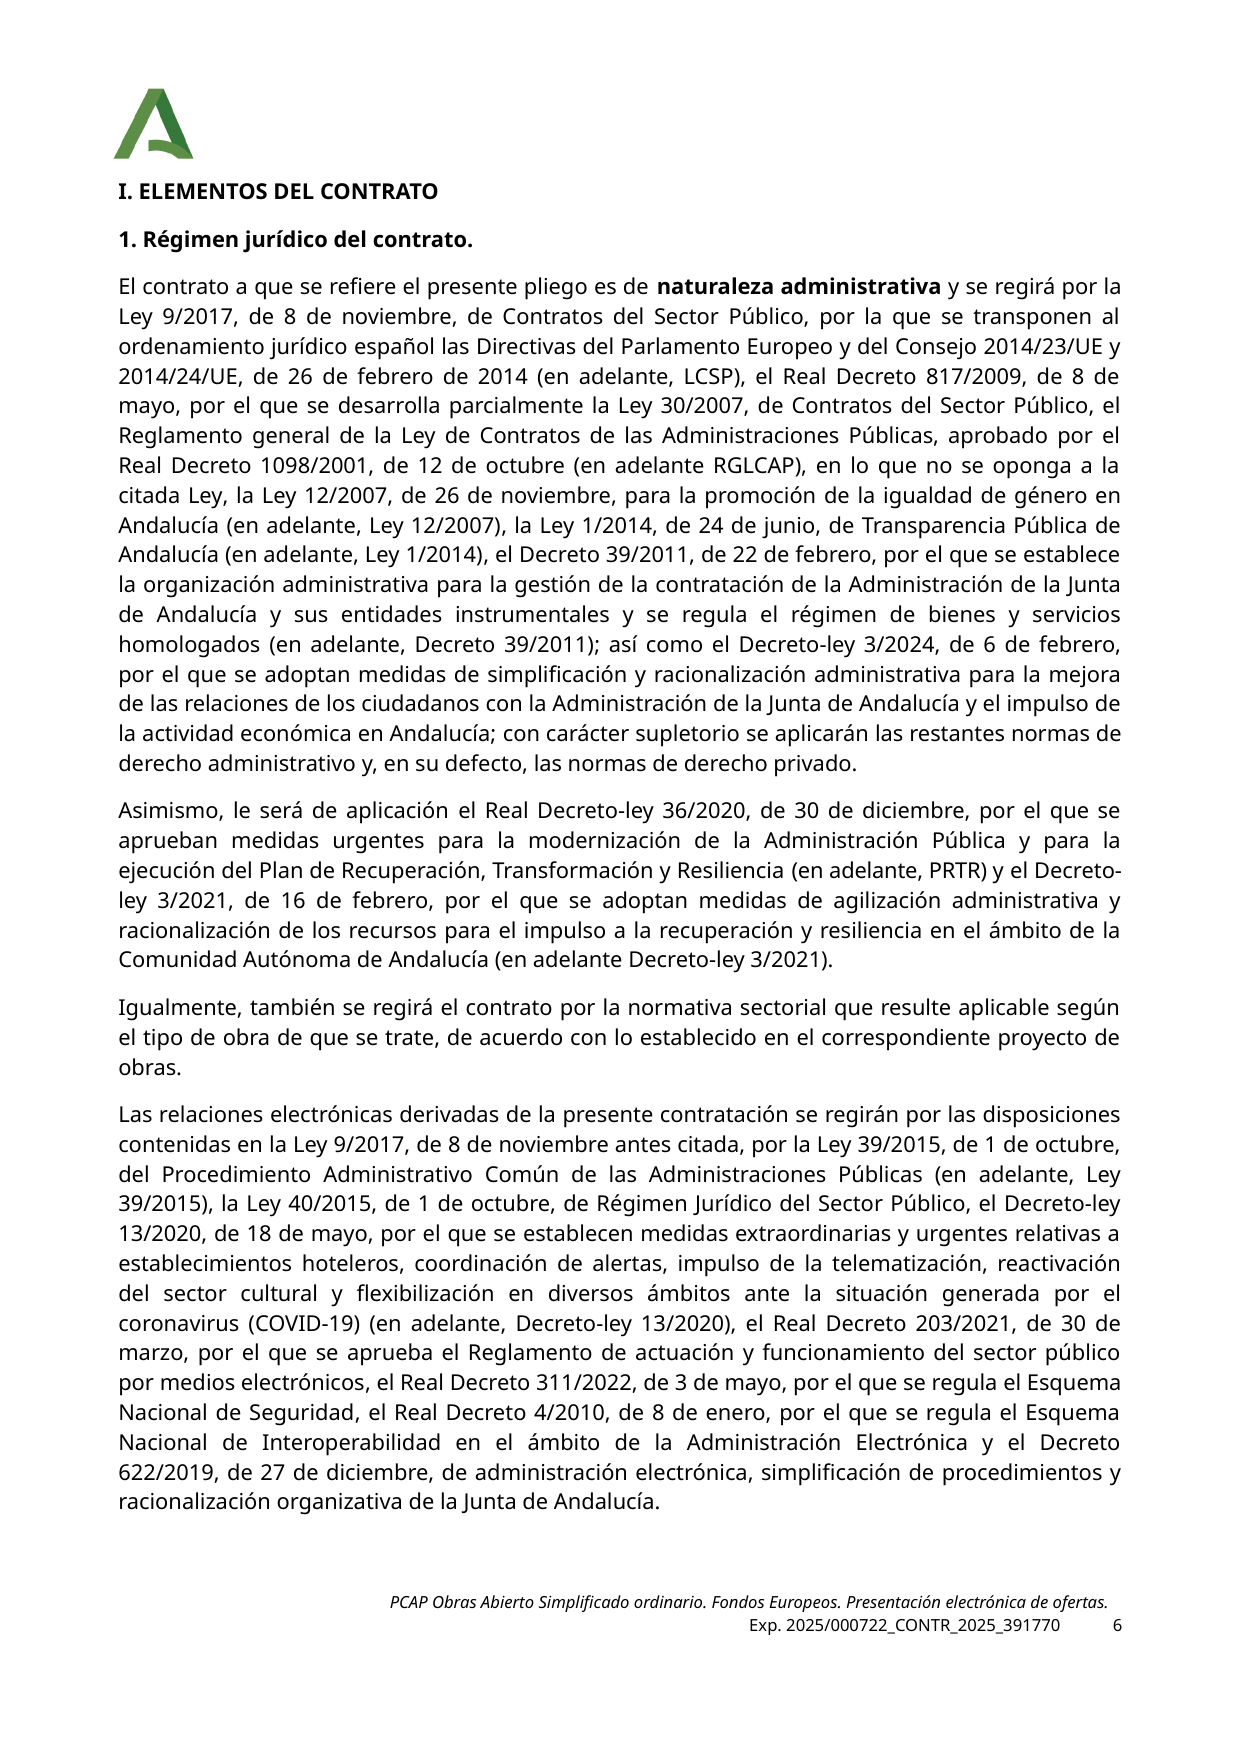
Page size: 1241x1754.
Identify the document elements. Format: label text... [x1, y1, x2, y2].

subtitle 1. Régimen jurídico del contrato. [118, 224, 1122, 254]
picture [109, 84, 198, 163]
subtitle I. ELEMENTOS DEL CONTRATO [118, 176, 1122, 206]
text El contrato a que se refiere el presente pliego es de naturaleza administrativa y se regirá por la Ley 9/2017, de 8 de noviembre, de Contratos del Sector Público, por la que se transponen al ordenamiento jurídico español las Directivas del Parlamento Europeo y del Consejo 2014/23/UE y 2014/24/UE, de 26 de febrero de 2014 (en adelante, LCSP), el Real Decreto 817/2009, de 8 de mayo, por el que se desarrolla parcialmente la Ley 30/2007, de Contratos del Sector Público, el Reglamento general de la Ley de Contratos de las Administraciones Públicas, aprobado por el Real Decreto 1098/2001, de 12 de octubre (en adelante RGLCAP), en lo que no se oponga a la citada Ley, la Ley 12/2007, de 26 de noviembre, para la promoción de la igualdad de género en Andalucía (en adelante, Ley 12/2007), la Ley 1/2014, de 24 de junio, de Transparencia Pública de Andalucía (en adelante, Ley 1/2014), el Decreto 39/2011, de 22 de febrero, por el que se establece la organización administrativa para la gestión de la contratación de la Administración de la Junta de Andalucía y sus entidades instrumentales y se regula el régimen de bienes y servicios homologados (en adelante, Decreto 39/2011); así como el Decreto-ley 3/2024, de 6 de febrero, por el que se adoptan medidas de simplificación y racionalización administrativa para la mejora de las relaciones de los ciudadanos con la Administración de la Junta de Andalucía y el impulso de la actividad económica en Andalucía; con carácter supletorio se aplicarán las restantes normas de derecho administrativo y, en su defecto, las normas de derecho privado. [118, 271, 1122, 778]
text Las relaciones electrónicas derivadas de la presente contratación se regirán por las disposiciones contenidas en la Ley 9/2017, de 8 de noviembre antes citada, por la Ley 39/2015, de 1 de octubre, del Procedimiento Administrativo Común de las Administraciones Públicas (en adelante, Ley 39/2015), la Ley 40/2015, de 1 de octubre, de Régimen Jurídico del Sector Público, el Decreto-ley 13/2020, de 18 de mayo, por el que se establecen medidas extraordinarias y urgentes relativas a establecimientos hoteleros, coordinación de alertas, impulso de la telematización, reactivación del sector cultural y flexibilización en diversos ámbitos ante la situación generada por el coronavirus (COVID-19) (en adelante, Decreto-ley 13/2020), el Real Decreto 203/2021, de 30 de marzo, por el que se aprueba el Reglamento de actuación y funcionamiento del sector público por medios electrónicos, el Real Decreto 311/2022, de 3 de mayo, por el que se regula el Esquema Nacional de Seguridad, el Real Decreto 4/2010, de 8 de enero, por el que se regula el Esquema Nacional de Interoperabilidad en el ámbito de la Administración Electrónica y el Decreto 622/2019, de 27 de diciembre, de administración electrónica, simplificación de procedimientos y racionalización organizativa de la Junta de Andalucía. [118, 1099, 1122, 1516]
text Igualmente, también se regirá el contrato por la normativa sectorial que resulte aplicable según el tipo de obra de que se trate, de acuerdo con lo establecido en el correspondiente proyecto de obras. [118, 992, 1122, 1081]
text Asimismo, le será de aplicación el Real Decreto-ley 36/2020, de 30 de diciembre, por el que se aprueban medidas urgentes para la modernización de la Administración Pública y para la ejecución del Plan de Recuperación, Transformación y Resiliencia (en adelante, PRTR) y el Decreto-ley 3/2021, de 16 de febrero, por el que se adoptan medidas de agilización administrativa y racionalización de los recursos para el impulso a la recuperación y resiliencia en el ámbito de la Comunidad Autónoma de Andalucía (en adelante Decreto-ley 3/2021). [118, 796, 1122, 974]
